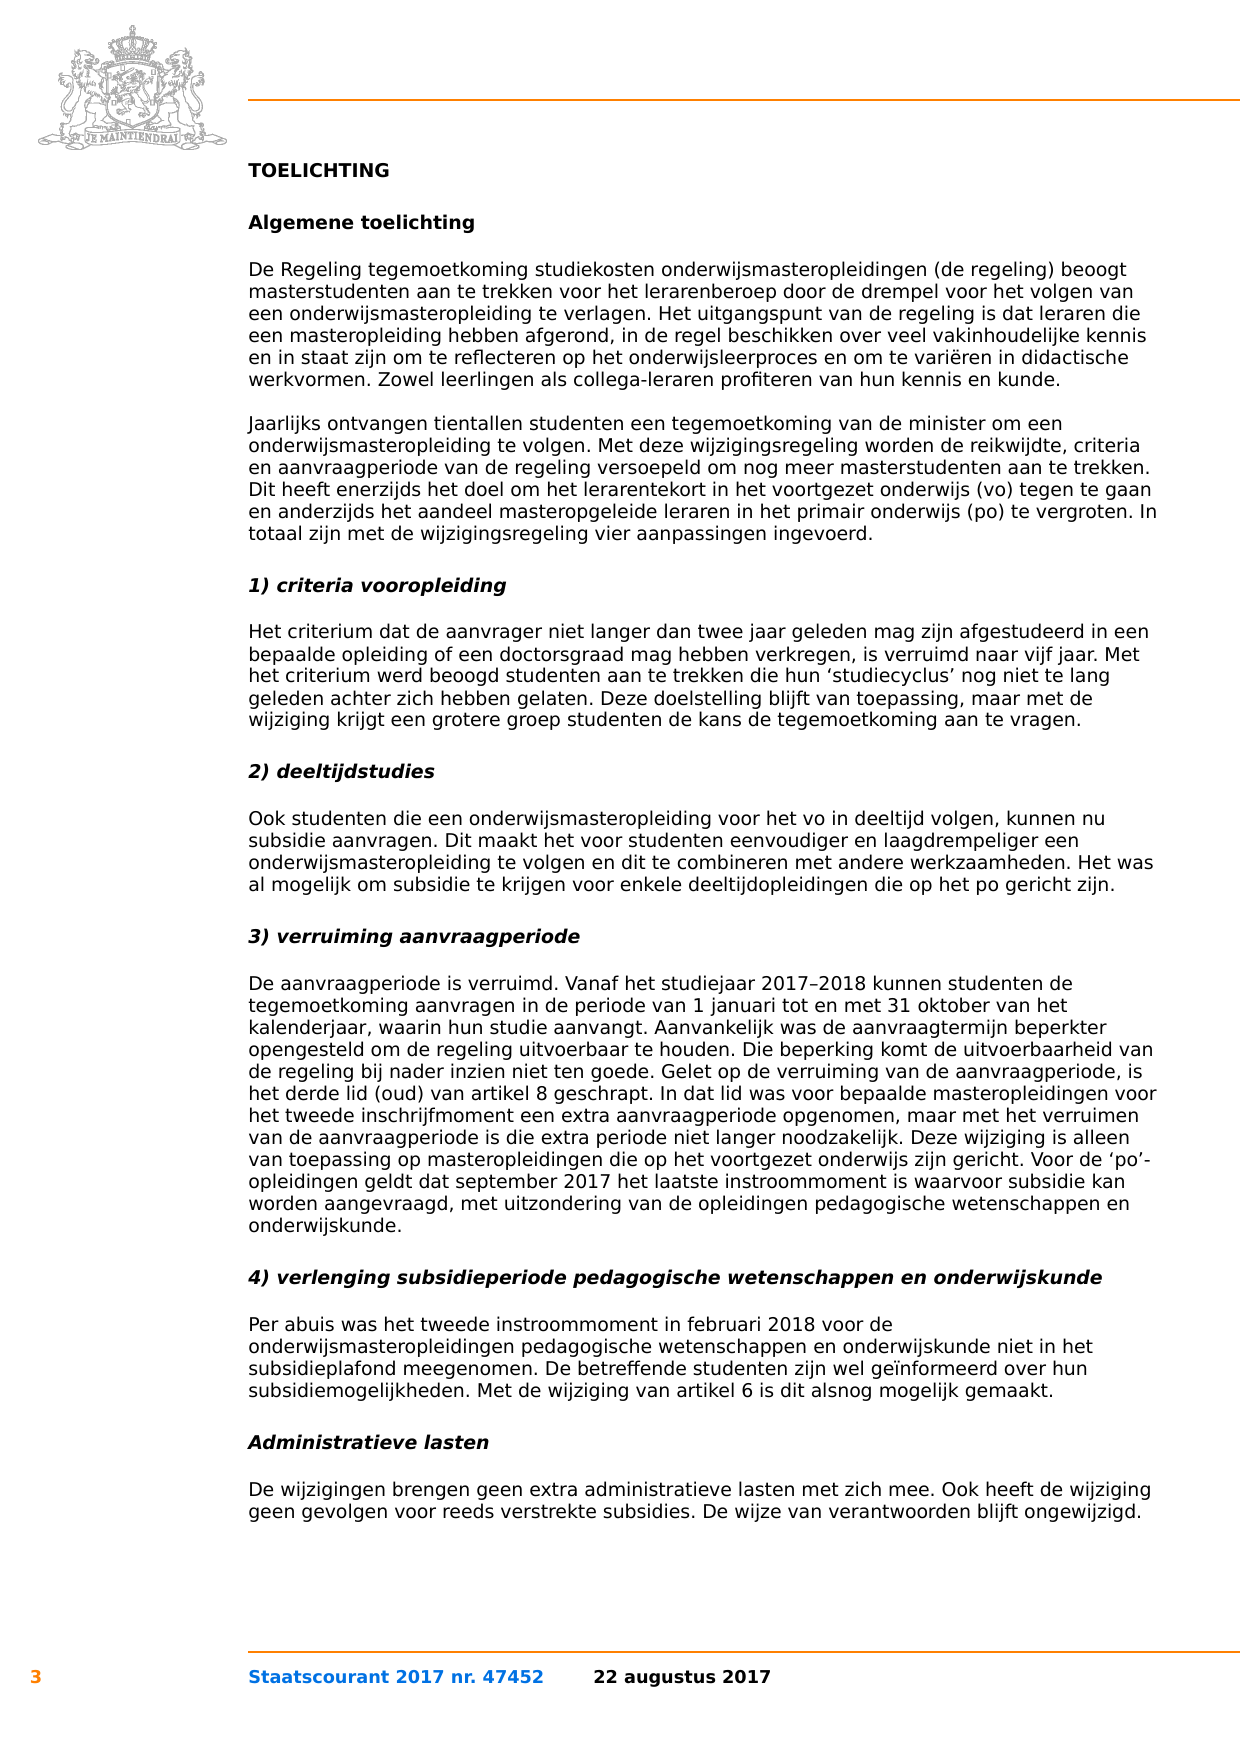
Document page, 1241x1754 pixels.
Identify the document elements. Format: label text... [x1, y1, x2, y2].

subtitle TOELICHTING [248, 160, 1163, 182]
text Het criterium dat de aanvrager niet langer dan twee jaar geleden mag zijn afgestudeerd in een bepaalde opleiding of een doctorsgraad mag hebben verkregen, is verruimd naar vijf jaar. Met het criterium werd beoogd studenten aan te trekken die hun ‘studiecyclus’ nog niet te lang geleden achter zich hebben gelaten. Deze doelstelling blijft van toepassing, maar met de wijziging krijgt een grotere groep studenten de kans de tegemoetkoming aan te vragen. [248, 621, 1163, 731]
subtitle 1) criteria vooropleiding [248, 574, 1163, 596]
text Jaarlijks ontvangen tientallen studenten een tegemoetkoming van de minister om een onderwijsmasteropleiding te volgen. Met deze wijzigingsregeling worden de reikwijdte, criteria en aanvraagperiode van de regeling versoepeld om nog meer masterstudenten aan te trekken. Dit heeft enerzijds het doel om het lerarentekort in het voortgezet onderwijs (vo) tegen te gaan en anderzijds het aandeel masteropgeleide leraren in het primair onderwijs (po) te vergroten. In totaal zijn met de wijzigingsregeling vier aanpassingen ingevoerd. [248, 413, 1163, 544]
subtitle Administratieve lasten [248, 1432, 1163, 1454]
subtitle 2) deeltijdstudies [248, 761, 1163, 783]
picture [38, 25, 227, 150]
subtitle Algemene toelichting [248, 212, 1163, 234]
text De aanvraagperiode is verruimd. Vanaf het studiejaar 2017–2018 kunnen studenten de tegemoetkoming aanvragen in de periode van 1 januari tot en met 31 oktober van het kalenderjaar, waarin hun studie aanvangt. Aanvankelijk was de aanvraagtermijn beperkter opengesteld om de regeling uitvoerbaar te houden. Die beperking komt de uitvoerbaarheid van de regeling bij nader inzien niet ten goede. Gelet op de verruiming van de aanvraagperiode, is het derde lid (oud) van artikel 8 geschrapt. In dat lid was voor bepaalde masteropleidingen voor het tweede inschrijfmoment een extra aanvraagperiode opgenomen, maar met het verruimen van de aanvraagperiode is die extra periode niet langer noodzakelijk. Deze wijziging is alleen van toepassing op masteropleidingen die op het voortgezet onderwijs zijn gericht. Voor de ‘po’-opleidingen geldt dat september 2017 het laatste instroommoment is waarvoor subsidie kan worden aangevraagd, met uitzondering van de opleidingen pedagogische wetenschappen en onderwijskunde. [248, 973, 1163, 1237]
text Ook studenten die een onderwijsmasteropleiding voor het vo in deeltijd volgen, kunnen nu subsidie aanvragen. Dit maakt het voor studenten eenvoudiger en laagdrempeliger een onderwijsmasteropleiding te volgen en dit te combineren met andere werkzaamheden. Het was al mogelijk om subsidie te krijgen voor enkele deeltijdopleidingen die op het po gericht zijn. [248, 808, 1163, 896]
text Per abuis was het tweede instroommoment in februari 2018 voor de onderwijsmasteropleidingen pedagogische wetenschappen en onderwijskunde niet in het subsidieplafond meegenomen. De betreffende studenten zijn wel geïnformeerd over hun subsidiemogelijkheden. Met de wijziging van artikel 6 is dit alsnog mogelijk gemaakt. [248, 1314, 1163, 1402]
text De Regeling tegemoetkoming studiekosten onderwijsmasteropleidingen (de regeling) beoogt masterstudenten aan te trekken voor het lerarenberoep door de drempel voor het volgen van een onderwijsmasteropleiding te verlagen. Het uitgangspunt van de regeling is dat leraren die een masteropleiding hebben afgerond, in de regel beschikken over veel vakinhoudelijke kennis en in staat zijn om te reflecteren op het onderwijsleerproces en om te variëren in didactische werkvormen. Zowel leerlingen als collega-leraren profiteren van hun kennis en kunde. [248, 259, 1163, 391]
subtitle 3) verruiming aanvraagperiode [248, 926, 1163, 948]
text De wijzigingen brengen geen extra administratieve lasten met zich mee. Ook heeft de wijziging geen gevolgen voor reeds verstrekte subsidies. De wijze van verantwoorden blijft ongewijzigd. [248, 1479, 1163, 1523]
subtitle 4) verlenging subsidieperiode pedagogische wetenschappen en onderwijskunde [248, 1267, 1163, 1289]
